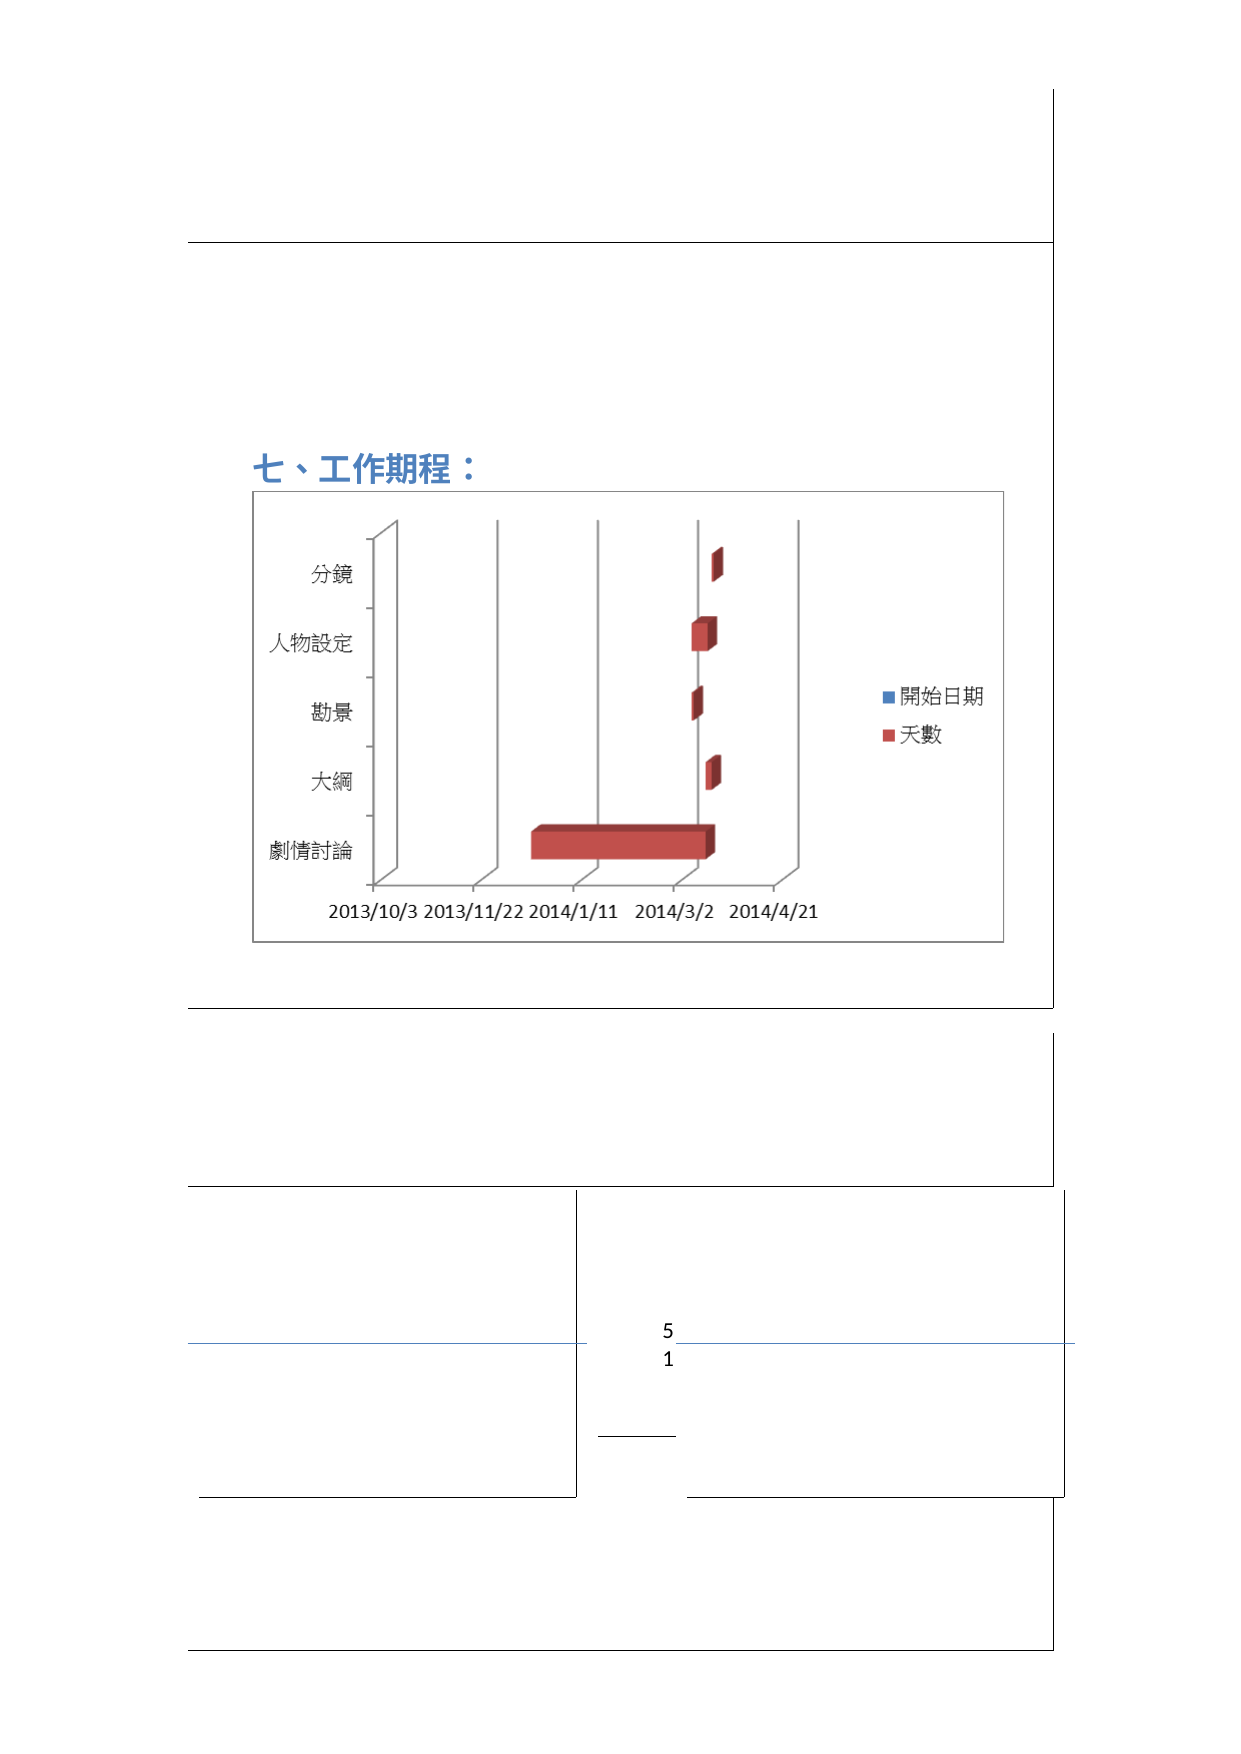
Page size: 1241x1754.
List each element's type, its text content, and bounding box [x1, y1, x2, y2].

text 七、工作期程： [187, 443, 1053, 491]
